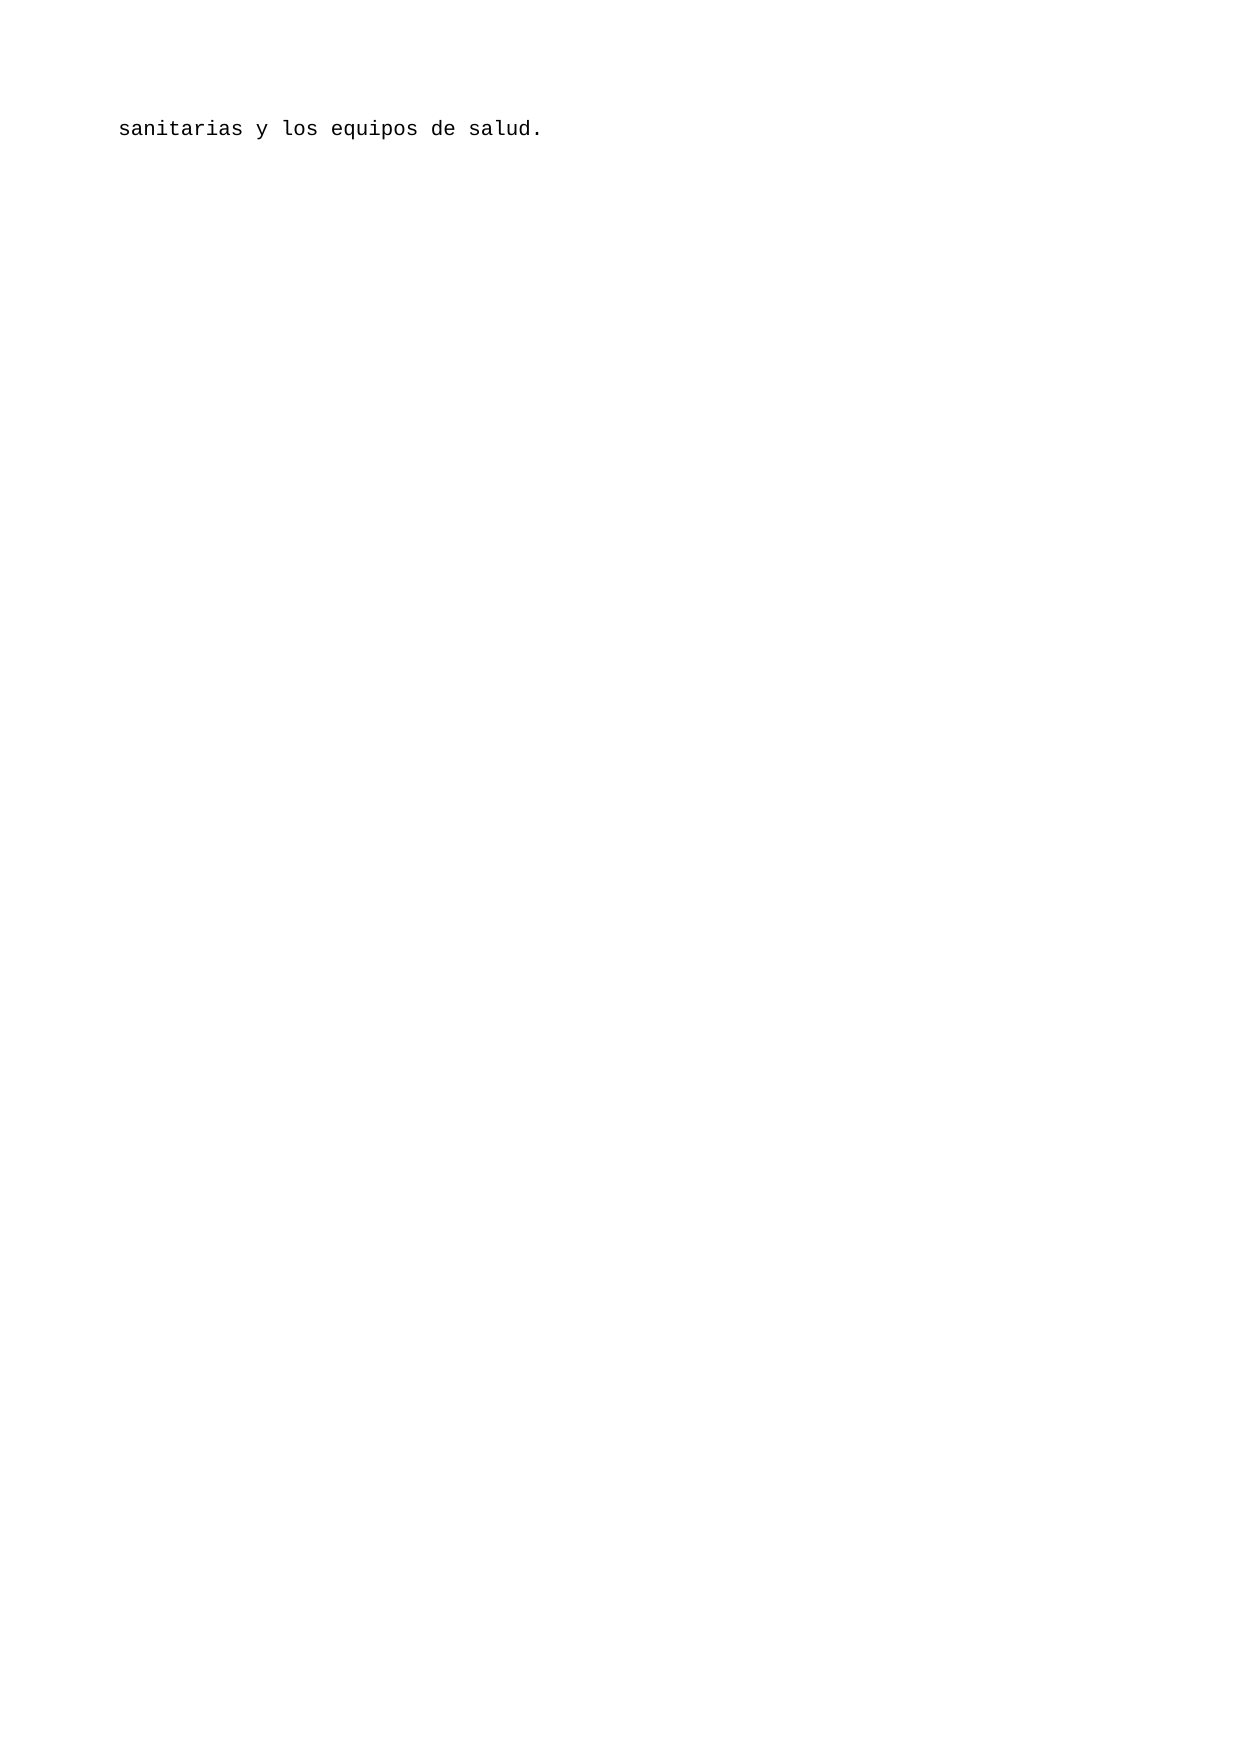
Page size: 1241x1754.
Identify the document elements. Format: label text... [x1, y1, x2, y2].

text sanitarias y los equipos de salud. [118, 118, 1122, 142]
